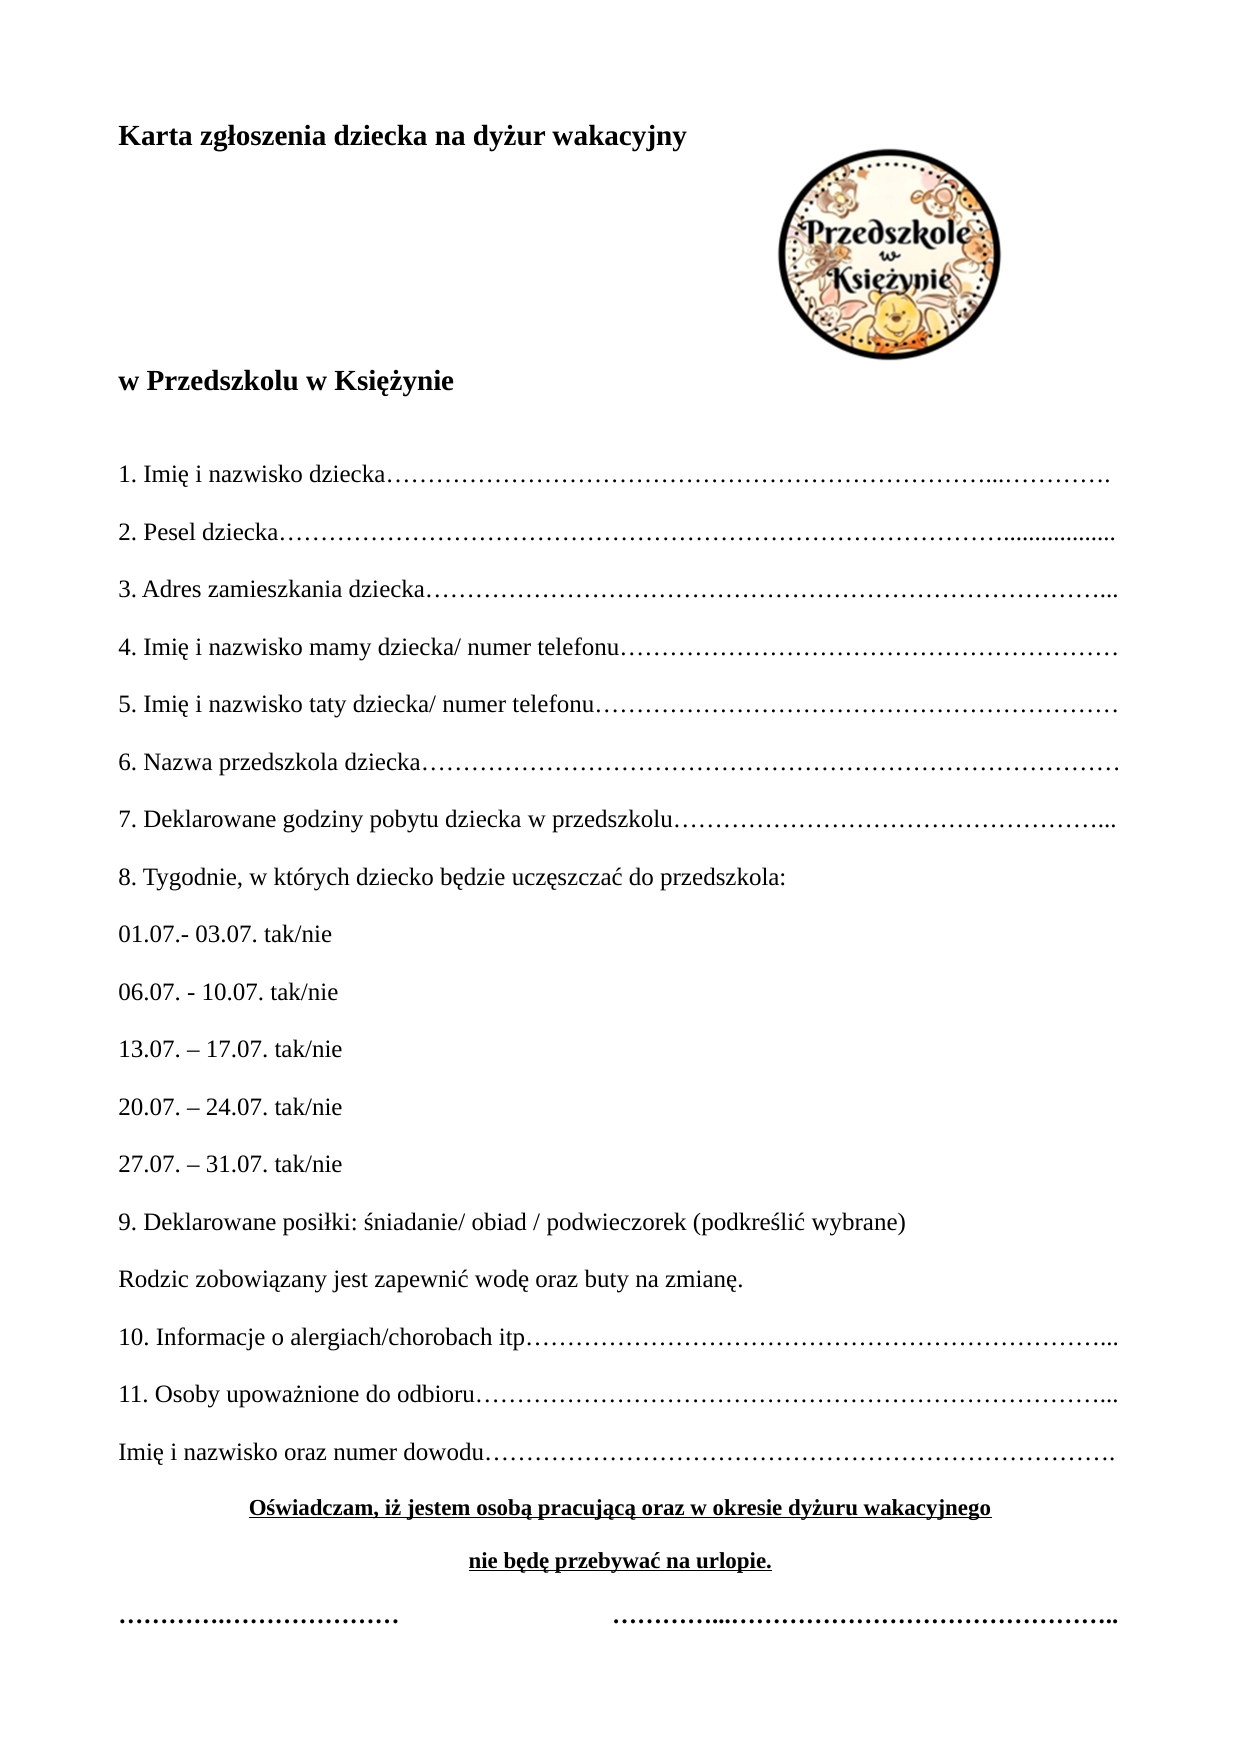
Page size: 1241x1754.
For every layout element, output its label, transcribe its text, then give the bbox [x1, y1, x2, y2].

text Karta zgłoszenia dziecka na dyżur wakacyjny [118, 118, 1122, 363]
text Imię i nazwisko oraz numer dowodu…………………………………………………………………. [118, 1437, 1122, 1466]
text 11. Osoby upoważnione do odbioru…………………………………………………………………... [118, 1379, 1122, 1408]
text 27.07. – 31.07. tak/nie [118, 1149, 1122, 1178]
text Rodzic zobowiązany jest zapewnić wodę oraz buty na zmianę. [118, 1264, 1122, 1293]
text Oświadczam, iż jestem osobą pracującą oraz w okresie dyżuru wakacyjnego [118, 1494, 1122, 1521]
text 20.07. – 24.07. tak/nie [118, 1092, 1122, 1121]
text 01.07.- 03.07. tak/nie [118, 919, 1122, 948]
text 06.07. - 10.07. tak/nie [118, 977, 1122, 1006]
text 10. Informacje o alergiach/chorobach itp……………………………………………………………... [118, 1322, 1122, 1351]
text 13.07. – 17.07. tak/nie [118, 1034, 1122, 1063]
text nie będę przebywać na urlopie. [118, 1547, 1122, 1573]
text ………….………………… …………...……………………………………….. [118, 1600, 1122, 1628]
text 1. Imię i nazwisko dziecka………………………………………………………………...…………. [118, 459, 1122, 488]
text 2. Pesel dziecka…………………………………………………………………………….................. [118, 517, 1122, 546]
text 5. Imię i nazwisko taty dziecka/ numer telefonu……………………………………………………… [118, 689, 1122, 718]
text 4. Imię i nazwisko mamy dziecka/ numer telefonu…………………………………………………… [118, 632, 1122, 661]
text 3. Adres zamieszkania dziecka………………………………………………………………………... [118, 574, 1122, 603]
text 8. Tygodnie, w których dziecko będzie uczęszczać do przedszkola: [118, 862, 1122, 891]
text 6. Nazwa przedszkola dziecka………………………………………………………………………… [118, 747, 1122, 776]
text 7. Deklarowane godziny pobytu dziecka w przedszkolu……………………………………………... [118, 804, 1122, 833]
text 9. Deklarowane posiłki: śniadanie/ obiad / podwieczorek (podkreślić wybrane) [118, 1207, 1122, 1236]
text w Przedszkolu w Księżynie [118, 363, 1122, 397]
